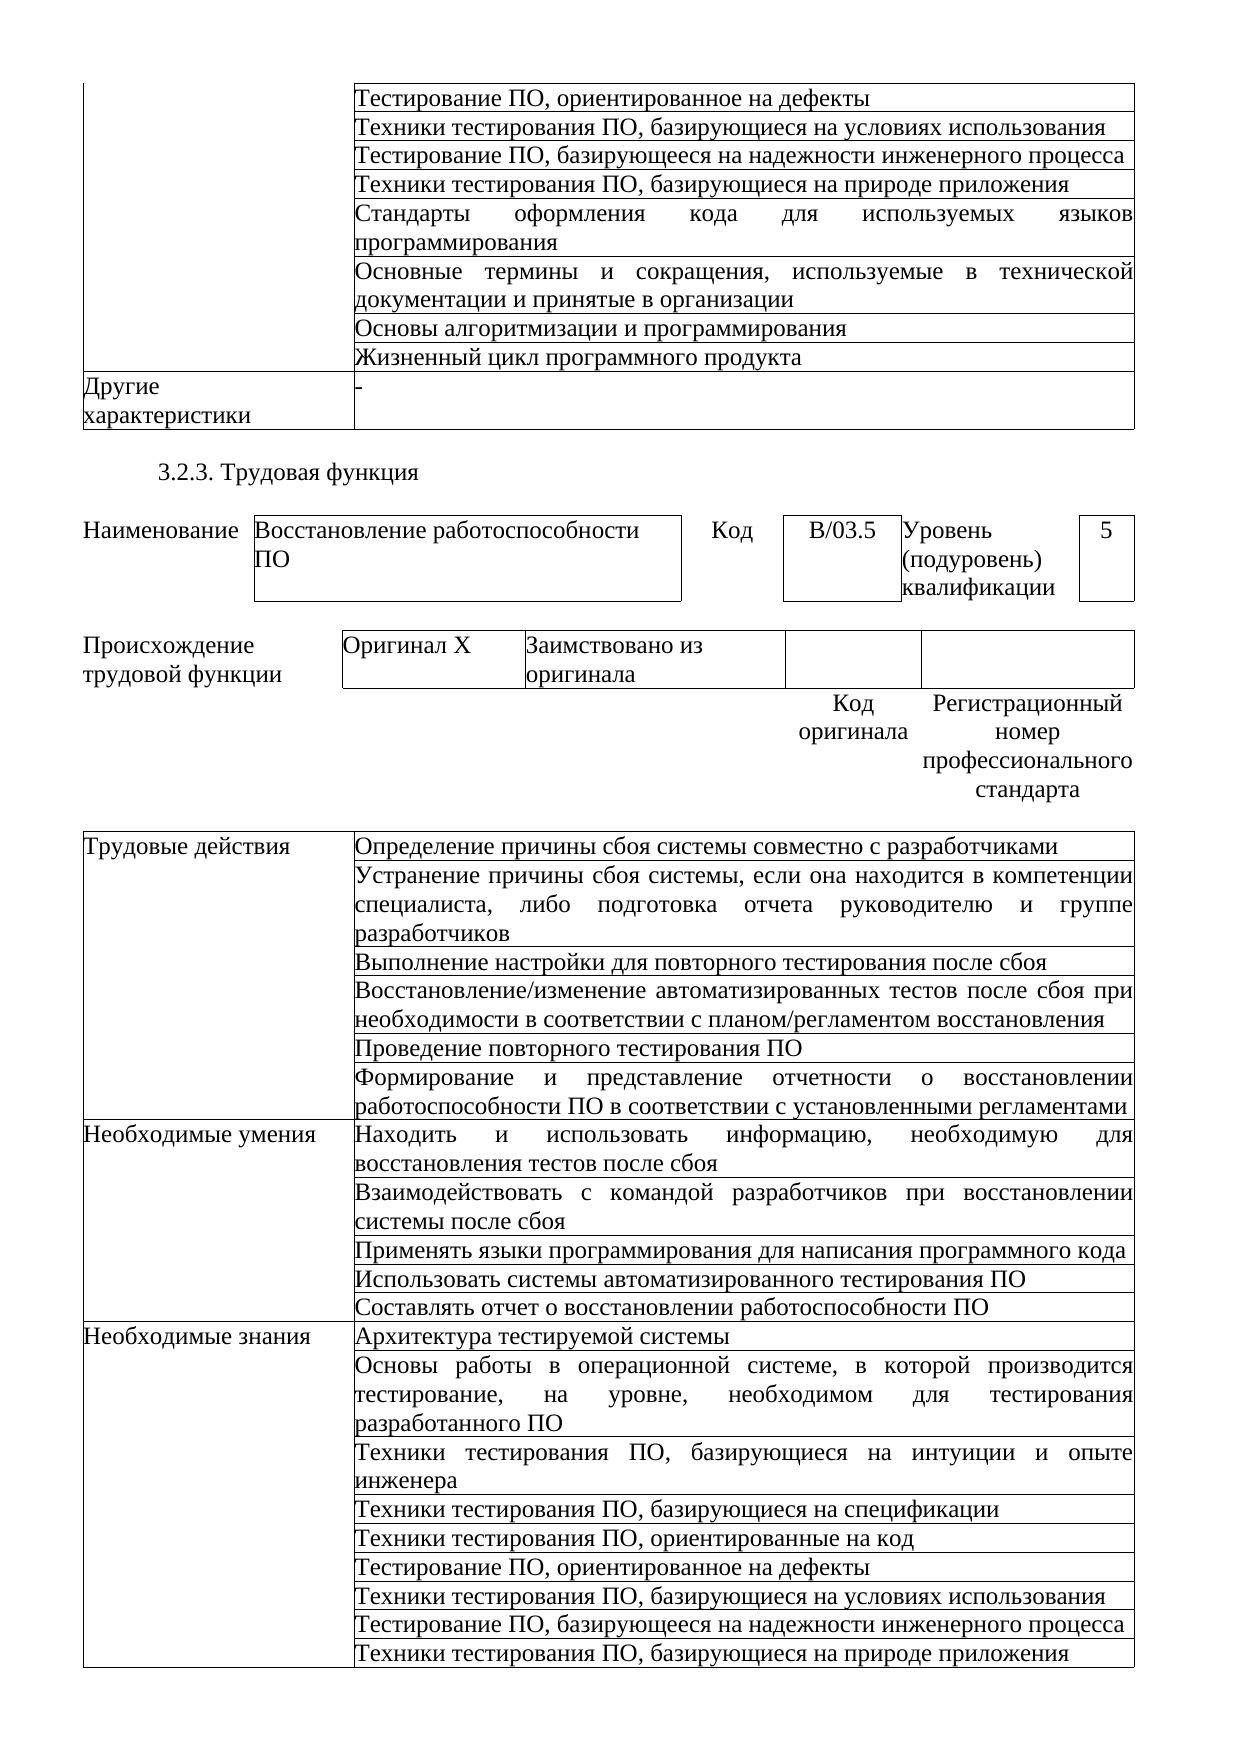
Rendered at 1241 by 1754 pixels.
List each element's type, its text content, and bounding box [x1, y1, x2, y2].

table_cell [343, 689, 526, 803]
table_header Код [682, 515, 783, 601]
table_cell Регистрационный номер профессионального стандарта [921, 689, 1134, 803]
table_header Оригинал X [343, 631, 525, 688]
table_cell [83, 688, 342, 803]
table_cell Техники тестирования ПО, базирующиеся на условиях использования [355, 1582, 1134, 1609]
table_header Уровень (подуровень) квалификации [902, 515, 1079, 601]
table_cell Код оригинала [785, 689, 921, 803]
table_header 5 [1080, 516, 1134, 601]
table_cell Техники тестирования ПО, базирующиеся на интуиции и опыте инженера [355, 1437, 1134, 1494]
table_cell Тестирование ПО, базирующееся на надежности инженерного процесса [355, 1610, 1134, 1638]
table_cell Проведение повторного тестирования ПО [355, 1034, 1134, 1062]
table_cell Применять языки программирования для написания программного кода [355, 1236, 1134, 1264]
table_cell Восстановление/изменение автоматизированных тестов после сбоя при необходимости в соответствии с планом/регламентом восстановления [355, 976, 1134, 1033]
text 3.2.3. Трудовая функция [83, 457, 1157, 486]
table_cell Формирование и представление отчетности о восстановлении работоспособности ПО в соответствии с установленными регламентами [355, 1063, 1134, 1119]
table_cell Взаимодействовать с командой разработчиков при восстановлении системы после сбоя [355, 1178, 1134, 1235]
table_cell Основы работы в операционной системе, в которой производится тестирование, на уровне, необходимом для тестирования разработанного ПО [355, 1351, 1134, 1436]
table_header Восстановление работоспособности ПО [255, 516, 681, 601]
table_cell Необходимые умения [84, 1120, 354, 1321]
table_cell Тестирование ПО, ориентированное на дефекты [355, 84, 1134, 111]
table_cell Устранение причины сбоя системы, если она находится в компетенции специалиста, либо подготовка отчета руководителю и группе разработчиков [355, 861, 1134, 946]
table_cell Выполнение настройки для повторного тестирования после сбоя [355, 947, 1134, 975]
table_cell Другие характеристики [84, 372, 354, 429]
table_header В/03.5 [784, 516, 901, 601]
table_cell Основы алгоритмизации и программирования [355, 314, 1134, 342]
table_cell Тестирование ПО, базирующееся на надежности инженерного процесса [355, 141, 1134, 169]
table_header Происхождение трудовой функции [83, 630, 342, 688]
table_header Определение причины сбоя системы совместно с разработчиками [355, 832, 1134, 860]
table_cell Техники тестирования ПО, базирующиеся на природе приложения [355, 170, 1134, 198]
table_header [922, 631, 1134, 688]
table_cell Необходимые знания [84, 1322, 354, 1667]
table_cell Стандарты оформления кода для используемых языков программирования [355, 199, 1134, 256]
table_cell Использовать системы автоматизированного тестирования ПО [355, 1265, 1134, 1292]
table_cell Составлять отчет о восстановлении работоспособности ПО [355, 1293, 1134, 1321]
table_cell - [355, 372, 1134, 429]
table_cell Техники тестирования ПО, базирующиеся на спецификации [355, 1495, 1134, 1523]
table_header Трудовые действия [84, 832, 354, 1119]
table_cell Техники тестирования ПО, базирующиеся на условиях использования [355, 112, 1134, 140]
table_header Заимствовано из оригинала [526, 631, 785, 688]
table_header [786, 631, 921, 688]
table_cell Жизненный цикл программного продукта [355, 343, 1134, 371]
table_cell Основные термины и сокращения, используемые в технической документации и принятые в организации [355, 257, 1134, 313]
table_cell Архитектура тестируемой системы [355, 1322, 1134, 1350]
table_cell Техники тестирования ПО, ориентированные на код [355, 1524, 1134, 1552]
table_cell Находить и использовать информацию, необходимую для восстановления тестов после сбоя [355, 1120, 1134, 1177]
table_header Наименование [83, 515, 254, 601]
table_cell Тестирование ПО, ориентированное на дефекты [355, 1553, 1134, 1581]
table_cell [526, 689, 785, 803]
table_cell Техники тестирования ПО, базирующиеся на природе приложения [355, 1639, 1134, 1667]
